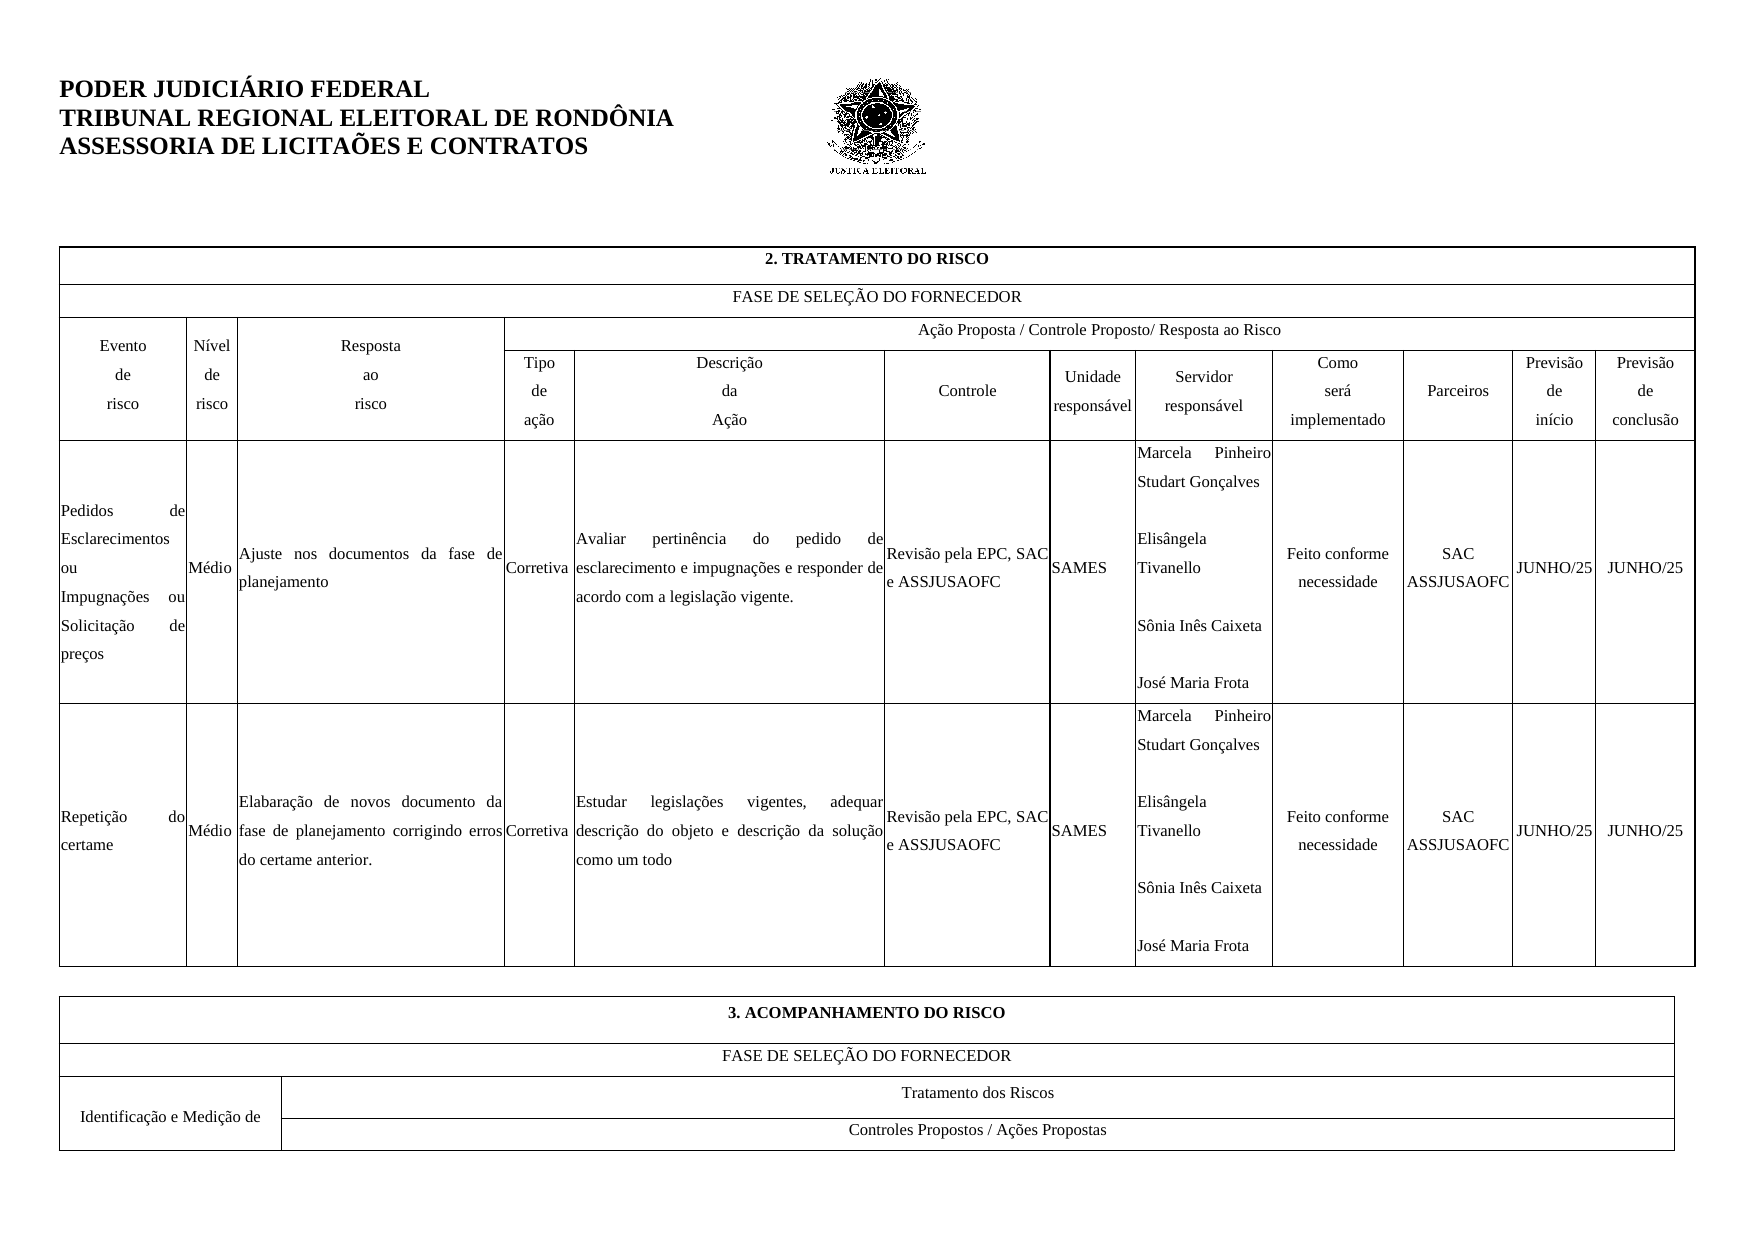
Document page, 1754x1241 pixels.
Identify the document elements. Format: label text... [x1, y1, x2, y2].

table_cell [1675, 1118, 1695, 1150]
table_cell Como será implementado [1273, 351, 1403, 440]
table_cell Corretiva [505, 704, 574, 966]
table_header 2. TRATAMENTO DO RISCO [60, 248, 1694, 284]
table_cell SAC ASSJUSAOFC [1404, 441, 1512, 703]
table_cell JUNHO/25 [1596, 441, 1694, 703]
table_cell Resposta ao risco [238, 318, 504, 440]
table_cell Marcela Pinheiro Studart Gonçalves Elisângela Tivanello Sônia Inês Caixeta José Maria Frota [1136, 704, 1272, 966]
table_cell Revisão pela EPC, SAC e ASSJUSAOFC [885, 704, 1049, 966]
table_cell SAMES [1051, 441, 1135, 703]
table_cell Evento de risco [60, 318, 186, 440]
table_cell Previsão de início [1513, 351, 1595, 440]
table_cell Ação Proposta / Controle Proposto/ Resposta ao Risco [505, 318, 1694, 350]
table_cell Unidade responsável [1051, 351, 1135, 440]
table_cell JUNHO/25 [1596, 704, 1694, 966]
table_cell Revisão pela EPC, SAC e ASSJUSAOFC [885, 441, 1049, 703]
table_cell Corretiva [505, 441, 574, 703]
table_header [1675, 996, 1695, 1043]
table_cell Servidor responsável [1136, 351, 1272, 440]
table_cell FASE DE SELEÇÃO DO FORNECEDOR [60, 1044, 1674, 1076]
table_cell Médio [187, 704, 237, 966]
table_cell Previsão de conclusão [1596, 351, 1694, 440]
table_cell Controle [885, 351, 1049, 440]
table_cell Feito conforme necessidade [1273, 441, 1403, 703]
table_cell Parceiros [1404, 351, 1512, 440]
table_cell Elabaração de novos documento da fase de planejamento corrigindo erros do certame anterior. [238, 704, 504, 966]
table_cell Tratamento dos Riscos [282, 1077, 1674, 1117]
table_cell Feito conforme necessidade [1273, 704, 1403, 966]
table_cell Marcela Pinheiro Studart Gonçalves Elisângela Tivanello Sônia Inês Caixeta José Maria Frota [1136, 441, 1272, 703]
table_cell Tipo de ação [505, 351, 574, 440]
table_cell Repetição do certame [60, 704, 186, 966]
table_cell SAMES [1051, 704, 1135, 966]
table_cell Nível de risco [187, 318, 237, 440]
table_cell Estudar legislações vigentes, adequar descrição do objeto e descrição da solução como um todo [575, 704, 884, 966]
table_cell [1675, 1043, 1695, 1076]
table_cell Identificação e Medição de [60, 1077, 281, 1150]
table_cell Descrição da Ação [575, 351, 884, 440]
table_header 3. ACOMPANHAMENTO DO RISCO [60, 997, 1674, 1043]
table_cell Avaliar pertinência do pedido de esclarecimento e impugnações e responder de acordo com a legislação vigente. [575, 441, 884, 703]
table_cell [1675, 1076, 1695, 1117]
table_cell Médio [187, 441, 237, 703]
table_cell JUNHO/25 [1513, 704, 1595, 966]
table_cell SAC ASSJUSAOFC [1404, 704, 1512, 966]
table_cell JUNHO/25 [1513, 441, 1595, 703]
table_cell Pedidos de Esclarecimentos ou Impugnações ou Solicitação de preços [60, 441, 186, 703]
table_cell Ajuste nos documentos da fase de planejamento [238, 441, 504, 703]
table_cell Controles Propostos / Ações Propostas [282, 1119, 1674, 1150]
table_cell FASE DE SELEÇÃO DO FORNECEDOR [60, 285, 1694, 317]
